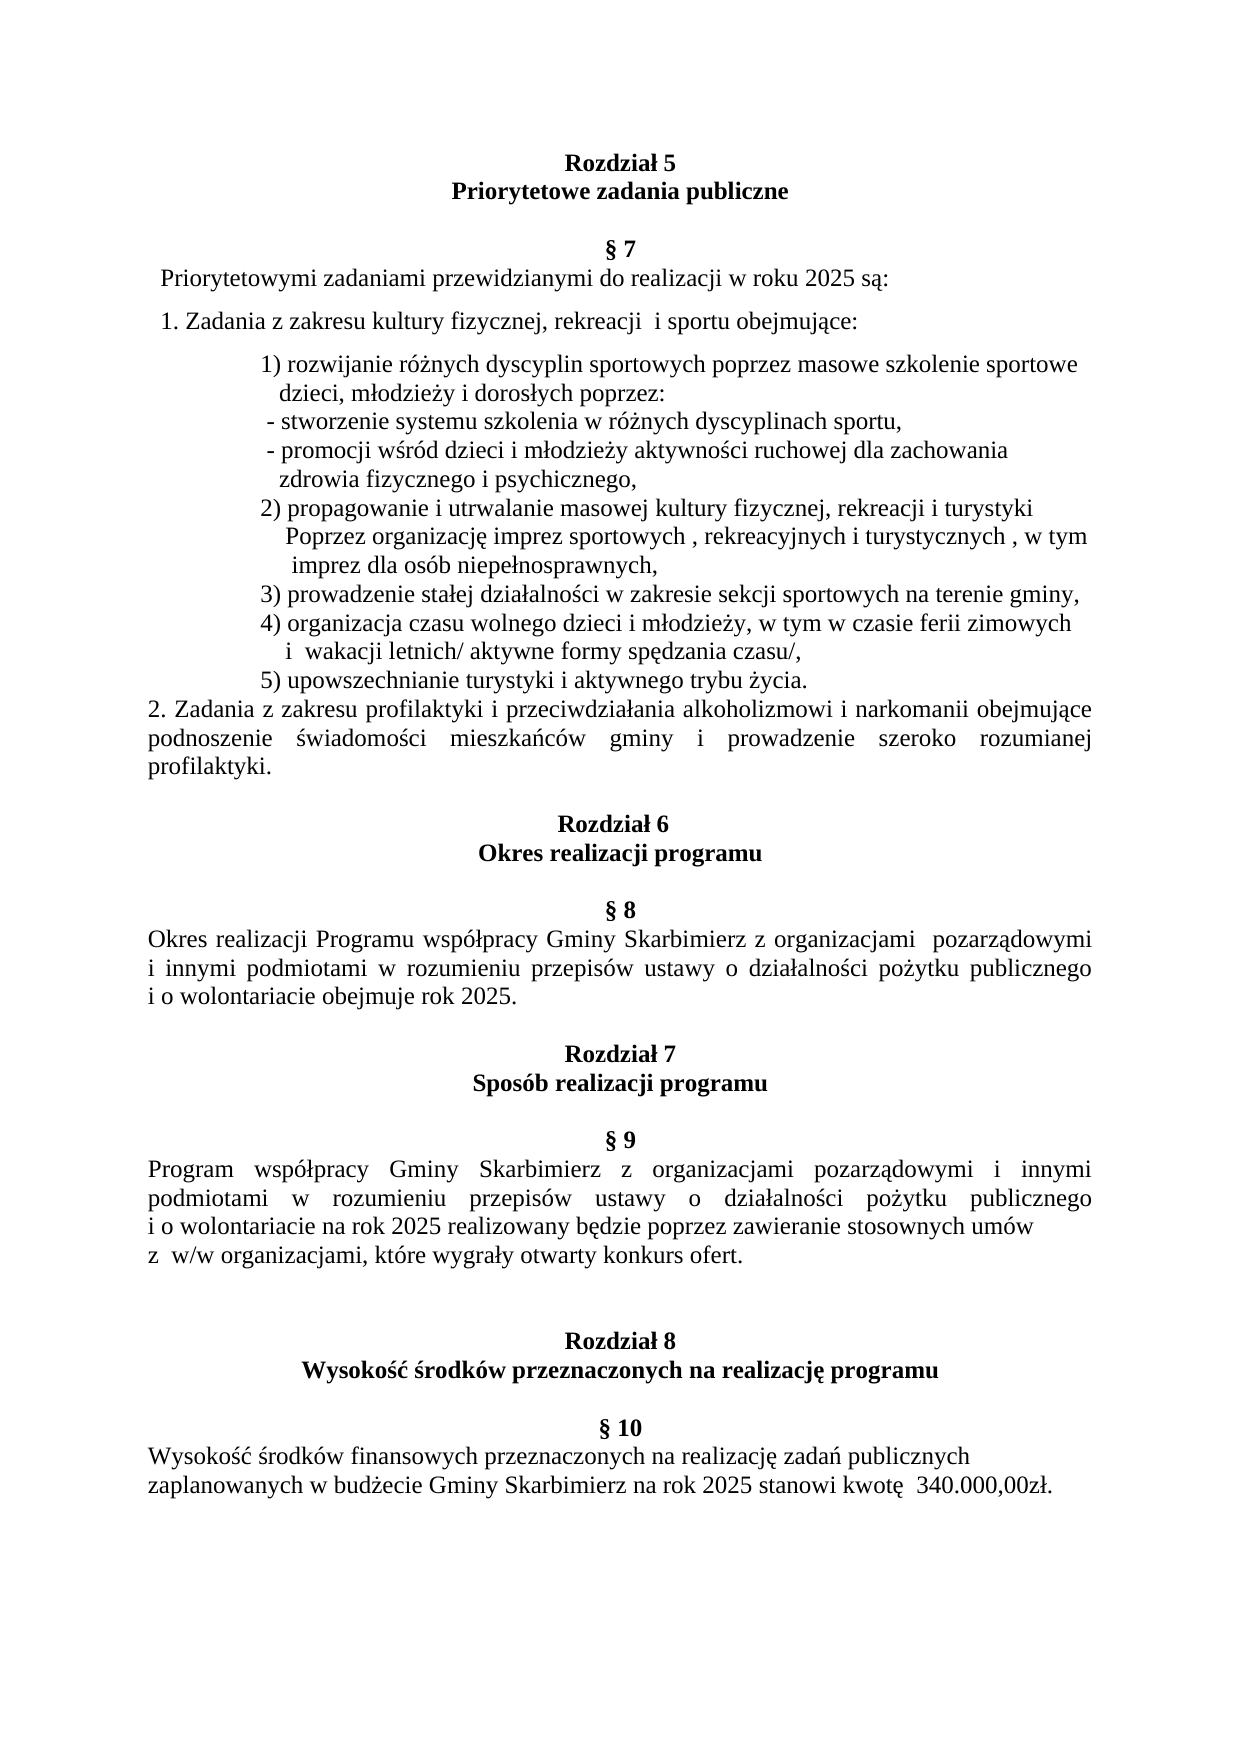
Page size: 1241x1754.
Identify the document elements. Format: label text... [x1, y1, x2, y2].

text Wysokość środków finansowych przeznaczonych na realizację zadań publicznych [148, 1441, 1093, 1470]
text 3) prowadzenie stałej działalności w zakresie sekcji sportowych na terenie gminy, [148, 579, 1093, 608]
text Rozdział 6 [148, 809, 1093, 838]
text Rozdział 5 [148, 148, 1093, 176]
text dzieci, młodzieży i dorosłych poprzez: [148, 378, 1093, 406]
text Program współpracy Gminy Skarbimierz z organizacjami pozarządowymi i innymi podmiotami w rozumieniu przepisów ustawy o działalności pożytku publicznego i o wolontariacie na rok 2025 realizowany będzie poprzez zawieranie stosownych umów [148, 1154, 1093, 1240]
text Rozdział 8 [148, 1326, 1093, 1355]
text zaplanowanych w budżecie Gminy Skarbimierz na rok 2025 stanowi kwotę 340.000,00zł. [148, 1470, 1093, 1499]
text i wakacji letnich/ aktywne formy spędzania czasu/, [148, 636, 1093, 665]
text § 10 [148, 1413, 1093, 1441]
text 2) propagowanie i utrwalanie masowej kultury fizycznej, rekreacji i turystyki [148, 493, 1093, 521]
text Rozdział 7 [148, 1039, 1093, 1068]
text 1) rozwijanie różnych dyscyplin sportowych poprzez masowe szkolenie sportowe [148, 349, 1093, 378]
text 1. Zadania z zakresu kultury fizycznej, rekreacji i sportu obejmujące: [148, 306, 921, 334]
text § 7 [148, 234, 1093, 263]
text Sposób realizacji programu [148, 1068, 1093, 1096]
text Priorytetowymi zadaniami przewidzianymi do realizacji w roku 2025 są: [148, 263, 921, 291]
text - promocji wśród dzieci i młodzieży aktywności ruchowej dla zachowania [223, 435, 1093, 464]
text § 9 [148, 1125, 1093, 1154]
text - stworzenie systemu szkolenia w różnych dyscyplinach sportu, [148, 406, 1093, 435]
text 4) organizacja czasu wolnego dzieci i młodzieży, w tym w czasie ferii zimowych [148, 608, 1093, 636]
text Okres realizacji Programu współpracy Gminy Skarbimierz z organizacjami pozarządowymi i innymi podmiotami w rozumieniu przepisów ustawy o działalności pożytku publicznego i o wolontariacie obejmuje rok 2025. [148, 924, 1093, 1010]
text Wysokość środków przeznaczonych na realizację programu [148, 1355, 1093, 1384]
text 2. Zadania z zakresu profilaktyki i przeciwdziałania alkoholizmowi i narkomanii obejmujące podnoszenie świadomości mieszkańców gminy i prowadzenie szeroko rozumianej profilaktyki. [148, 694, 1093, 780]
text z w/w organizacjami, które wygrały otwarty konkurs ofert. [148, 1240, 1093, 1269]
text Priorytetowe zadania publiczne [148, 176, 1093, 205]
text imprez dla osób niepełnosprawnych, [148, 550, 1093, 579]
text 5) upowszechnianie turystyki i aktywnego trybu życia. [148, 665, 1093, 694]
text § 8 [148, 895, 1093, 924]
text Poprzez organizację imprez sportowych , rekreacyjnych i turystycznych , w tym [148, 521, 1093, 550]
text zdrowia fizycznego i psychicznego, [223, 464, 1093, 493]
text Okres realizacji programu [148, 838, 1093, 866]
